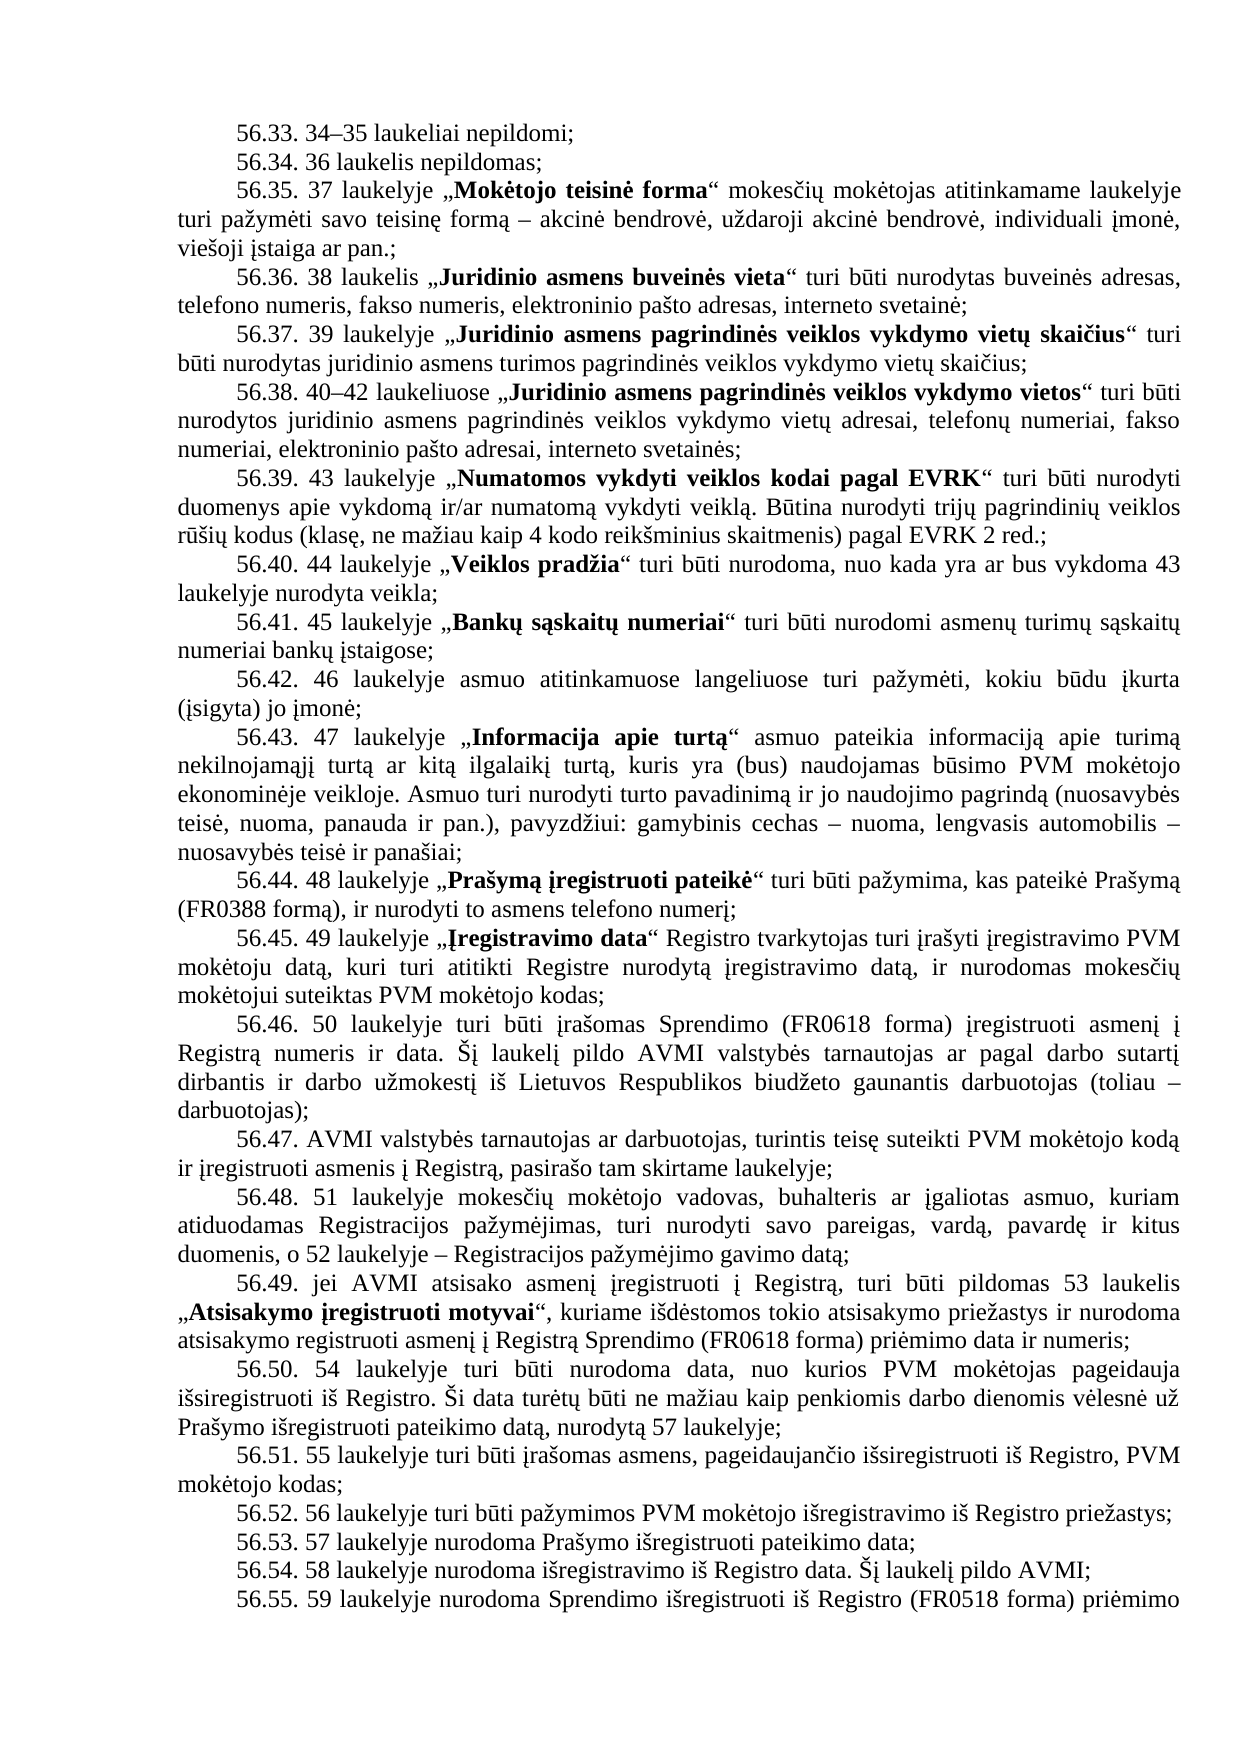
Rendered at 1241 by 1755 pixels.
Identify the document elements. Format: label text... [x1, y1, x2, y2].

text 56.52. 56 laukelyje turi būti pažymimos PVM mokėtojo išregistravimo iš Registro priežastys; [177, 1498, 1181, 1527]
text 56.54. 58 laukelyje nurodoma išregistravimo iš Registro data. Šį laukelį pildo AVMI; [177, 1556, 1181, 1584]
text 56.34. 36 laukelis nepildomas; [177, 147, 1181, 176]
text 56.55. 59 laukelyje nurodoma Sprendimo išregistruoti iš Registro (FR0518 forma) priėmimo [177, 1584, 1181, 1613]
text 56.41. 45 laukelyje „Bankų sąskaitų numeriai“ turi būti nurodomi asmenų turimų sąskaitų numeriai bankų įstaigose; [177, 607, 1181, 664]
text 56.50. 54 laukelyje turi būti nurodoma data, nuo kurios PVM mokėtojas pageidauja išsiregistruoti iš Registro. Ši data turėtų būti ne mažiau kaip penkiomis darbo dienomis vėlesnė už Prašymo išregistruoti pateikimo datą, nurodytą 57 laukelyje; [177, 1354, 1181, 1441]
text 56.43. 47 laukelyje „Informacija apie turtą“ asmuo pateikia informaciją apie turimą nekilnojamąjį turtą ar kitą ilgalaikį turtą, kuris yra (bus) naudojamas būsimo PVM mokėtojo ekonominėje veikloje. Asmuo turi nurodyti turto pavadinimą ir jo naudojimo pagrindą (nuosavybės teisė, nuoma, panauda ir pan.), pavyzdžiui: gamybinis cechas – nuoma, lengvasis automobilis – nuosavybės teisė ir panašiai; [177, 722, 1181, 866]
text 56.51. 55 laukelyje turi būti įrašomas asmens, pageidaujančio išsiregistruoti iš Registro, PVM mokėtojo kodas; [177, 1441, 1181, 1498]
text 56.37. 39 laukelyje „Juridinio asmens pagrindinės veiklos vykdymo vietų skaičius“ turi būti nurodytas juridinio asmens turimos pagrindinės veiklos vykdymo vietų skaičius; [177, 319, 1181, 377]
text 56.45. 49 laukelyje „Įregistravimo data“ Registro tvarkytojas turi įrašyti įregistravimo PVM mokėtoju datą, kuri turi atitikti Registre nurodytą įregistravimo datą, ir nurodomas mokesčių mokėtojui suteiktas PVM mokėtojo kodas; [177, 923, 1181, 1009]
text 56.42. 46 laukelyje asmuo atitinkamuose langeliuose turi pažymėti, kokiu būdu įkurta (įsigyta) jo įmonė; [177, 664, 1181, 722]
text 56.47. AVMI valstybės tarnautojas ar darbuotojas, turintis teisę suteikti PVM mokėtojo kodą ir įregistruoti asmenis į Registrą, pasirašo tam skirtame laukelyje; [177, 1124, 1181, 1182]
text 56.46. 50 laukelyje turi būti įrašomas Sprendimo (FR0618 forma) įregistruoti asmenį į Registrą numeris ir data. Šį laukelį pildo AVMI valstybės tarnautojas ar pagal darbo sutartį dirbantis ir darbo užmokestį iš Lietuvos Respublikos biudžeto gaunantis darbuotojas (toliau – darbuotojas); [177, 1009, 1181, 1124]
text 56.48. 51 laukelyje mokesčių mokėtojo vadovas, buhalteris ar įgaliotas asmuo, kuriam atiduodamas Registracijos pažymėjimas, turi nurodyti savo pareigas, vardą, pavardę ir kitus duomenis, o 52 laukelyje – Registracijos pažymėjimo gavimo datą; [177, 1182, 1181, 1268]
text 56.40. 44 laukelyje „Veiklos pradžia“ turi būti nurodoma, nuo kada yra ar bus vykdoma 43 laukelyje nurodyta veikla; [177, 549, 1181, 607]
text 56.33. 34–35 laukeliai nepildomi; [177, 118, 1181, 147]
text 56.38. 40–42 laukeliuose „Juridinio asmens pagrindinės veiklos vykdymo vietos“ turi būti nurodytos juridinio asmens pagrindinės veiklos vykdymo vietų adresai, telefonų numeriai, fakso numeriai, elektroninio pašto adresai, interneto svetainės; [177, 377, 1181, 463]
text 56.44. 48 laukelyje „Prašymą įregistruoti pateikė“ turi būti pažymima, kas pateikė Prašymą (FR0388 formą), ir nurodyti to asmens telefono numerį; [177, 866, 1181, 923]
text 56.35. 37 laukelyje „Mokėtojo teisinė forma“ mokesčių mokėtojas atitinkamame laukelyje turi pažymėti savo teisinę formą – akcinė bendrovė, uždaroji akcinė bendrovė, individuali įmonė, viešoji įstaiga ar pan.; [177, 176, 1181, 262]
text 56.49. jei AVMI atsisako asmenį įregistruoti į Registrą, turi būti pildomas 53 laukelis „Atsisakymo įregistruoti motyvai“, kuriame išdėstomos tokio atsisakymo priežastys ir nurodoma atsisakymo registruoti asmenį į Registrą Sprendimo (FR0618 forma) priėmimo data ir numeris; [177, 1268, 1181, 1354]
text 56.36. 38 laukelis „Juridinio asmens buveinės vieta“ turi būti nurodytas buveinės adresas, telefono numeris, fakso numeris, elektroninio pašto adresas, interneto svetainė; [177, 262, 1181, 319]
text 56.39. 43 laukelyje „Numatomos vykdyti veiklos kodai pagal EVRK“ turi būti nurodyti duomenys apie vykdomą ir/ar numatomą vykdyti veiklą. Būtina nurodyti trijų pagrindinių veiklos rūšių kodus (klasę, ne mažiau kaip 4 kodo reikšminius skaitmenis) pagal EVRK 2 red.; [177, 463, 1181, 549]
text 56.53. 57 laukelyje nurodoma Prašymo išregistruoti pateikimo data; [177, 1527, 1181, 1556]
